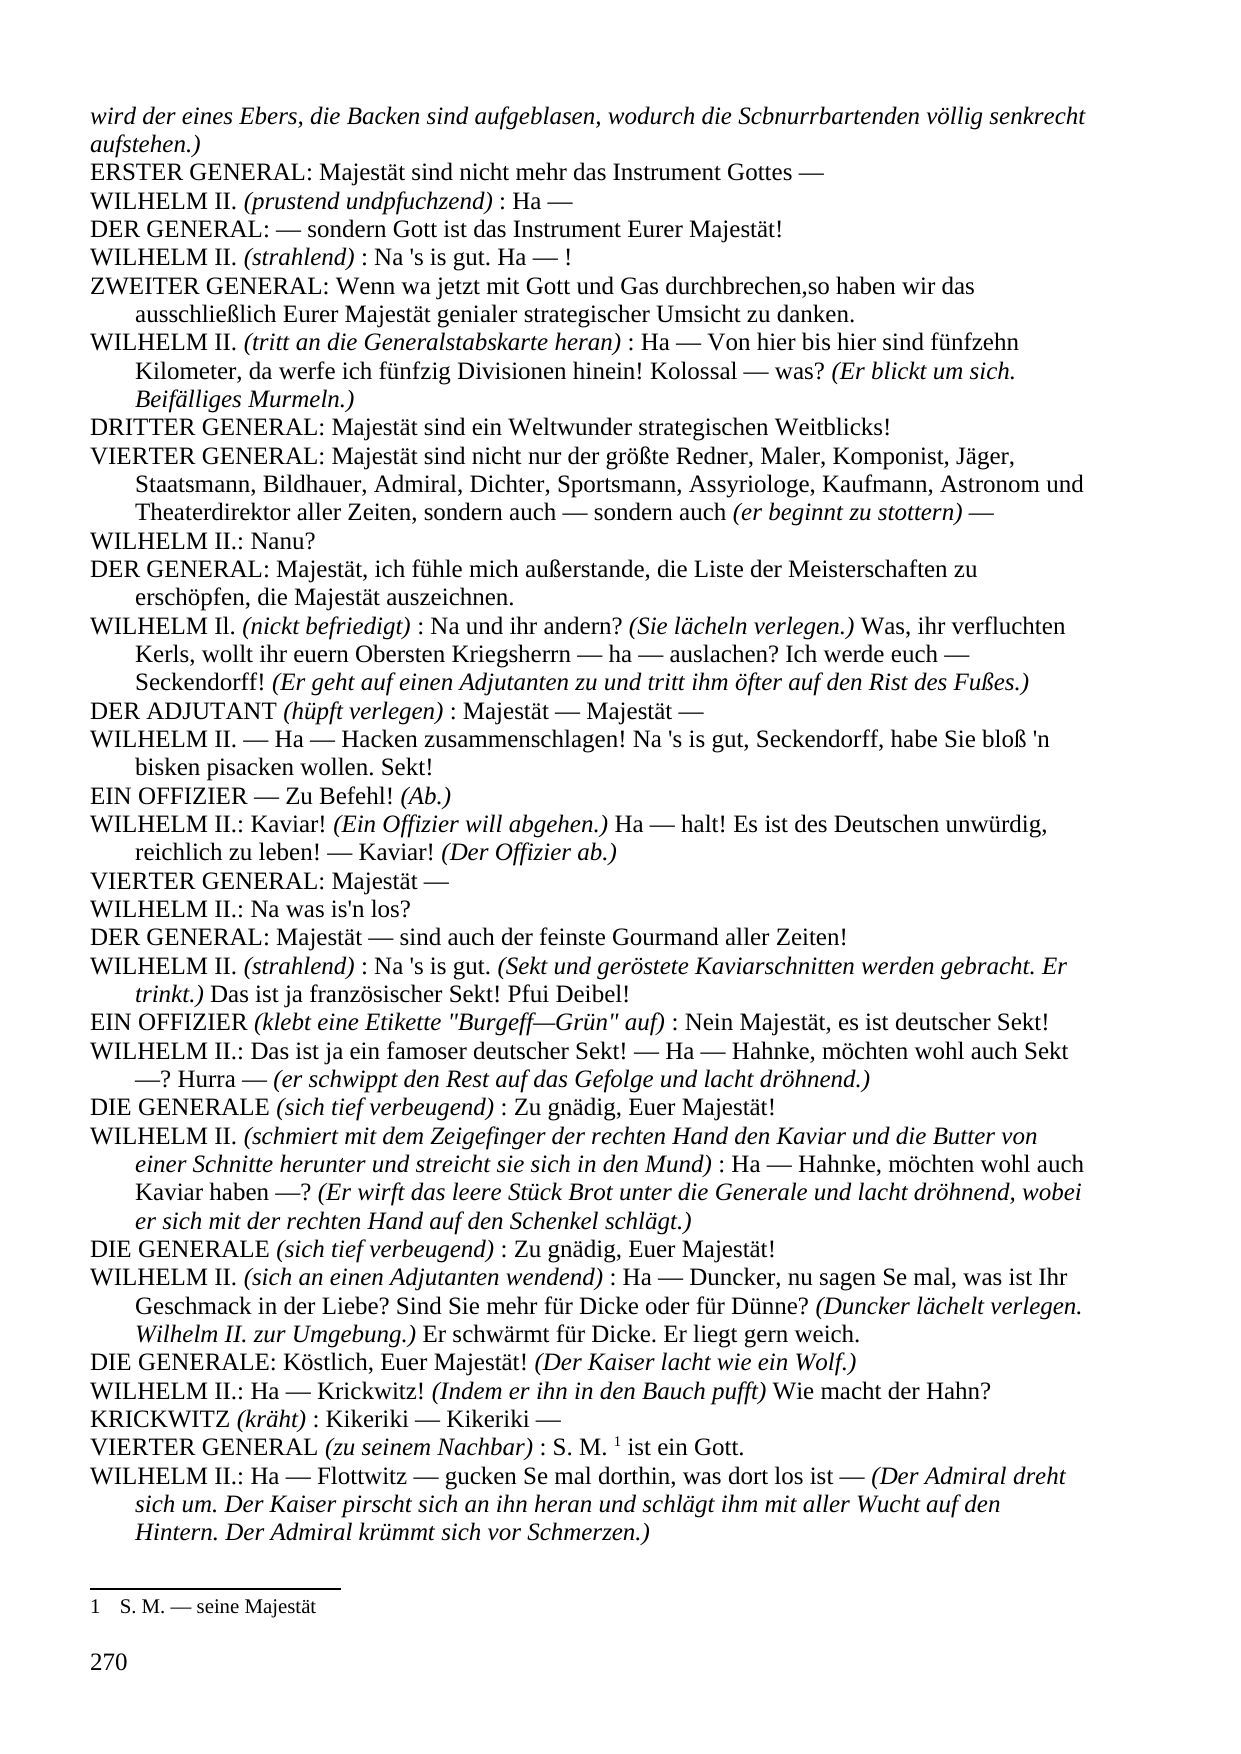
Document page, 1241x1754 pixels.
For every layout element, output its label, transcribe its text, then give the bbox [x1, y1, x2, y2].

text WILHELM II.: Das ist ja ein famoser deutscher Sekt! — Ha — Hahnke, möchten wohl auch Sekt —? Hurra — (er schwippt den Rest auf das Gefolge und lacht dröhnend.) [90, 1036, 1091, 1093]
text WILHELM II. — Ha — Hacken zusammenschlagen! Na 's is gut, Seckendorff, habe Sie bloß 'n bisken pisacken wollen. Sekt! [90, 724, 1091, 781]
text WILHELM II. (prustend undpfuchzend) : Ha — [90, 186, 1091, 214]
text DER GENERAL: Majestät — sind auch der feinste Gourmand aller Zeiten! [90, 923, 1091, 951]
text WILHELM II. (strahlend) : Na 's is gut. Ha — ! [90, 243, 1091, 271]
text ZWEITER GENERAL: Wenn wa jetzt mit Gott und Gas durchbrechen,so haben wir das ausschließlich Eurer Majestät genialer strategischer Umsicht zu danken. [90, 271, 1091, 328]
text DIE GENERALE (sich tief verbeugend) : Zu gnädig, Euer Majestät! [90, 1093, 1091, 1121]
text WILHELM II.: Ha — Flottwitz — gucken Se mal dorthin, was dort los ist — (Der Admiral dreht sich um. Der Kaiser pirscht sich an ihn heran und schlägt ihm mit aller Wucht auf den Hintern. Der Admiral krümmt sich vor Schmerzen.) [90, 1461, 1091, 1546]
text WILHELM II. (strahlend) : Na 's is gut. (Sekt und geröstete Kaviarschnitten werden gebracht. Er trinkt.) Das ist ja französischer Sekt! Pfui Deibel! [90, 951, 1091, 1008]
text wird der eines Ebers, die Backen sind aufgeblasen, wodurch die Scbnurrbartenden völlig senkrecht aufstehen.) [90, 75, 1091, 158]
text EIN OFFIZIER (klebt eine Etikette "Burgeff—Grün" auf) : Nein Majestät, es ist deutscher Sekt! [90, 1008, 1091, 1036]
text WILHELM II.: Nanu? [90, 526, 1091, 554]
text VIERTER GENERAL: Majestät sind nicht nur der größte Redner, Maler, Komponist, Jäger, Staatsmann, Bildhauer, Admiral, Dichter, Sportsmann, Assyriologe, Kaufmann, Astronom und Theaterdirektor aller Zeiten, sondern auch — sondern auch (er beginnt zu stottern) — [90, 441, 1091, 526]
text DIE GENERALE (sich tief verbeugend) : Zu gnädig, Euer Majestät! [90, 1234, 1091, 1263]
text WILHELM II.: Na was is'n los? [90, 894, 1091, 923]
text WILHELM II. (tritt an die Generalstabskarte heran) : Ha — Von hier bis hier sind fünfzehn Kilometer, da werfe ich fünfzig Divisionen hinein! Kolossal — was? (Er blickt um sich. Beifälliges Murmeln.) [90, 328, 1091, 413]
text VIERTER GENERAL: Majestät — [90, 866, 1091, 894]
text S. M. — seine Majestät [90, 1595, 1091, 1618]
text KRICKWITZ (kräht) : Kikeriki — Kikeriki — [90, 1404, 1091, 1433]
text WILHELM II.: Ha — Krickwitz! (Indem er ihn in den Bauch pufft) Wie macht der Hahn? [90, 1376, 1091, 1404]
text WILHELM II. (sich an einen Adjutanten wendend) : Ha — Duncker, nu sagen Se mal, was ist Ihr Geschmack in der Liebe? Sind Sie mehr für Dicke oder für Dünne? (Duncker lächelt verlegen. Wilhelm II. zur Umgebung.) Er schwärmt für Dicke. Er liegt gern weich. [90, 1263, 1091, 1348]
text DRITTER GENERAL: Majestät sind ein Weltwunder strategischen Weitblicks! [90, 413, 1091, 441]
text VIERTER GENERAL (zu seinem Nachbar) : S. M. ist ein Gott. [90, 1433, 1091, 1461]
text DER GENERAL: — sondern Gott ist das Instrument Eurer Majestät! [90, 214, 1091, 243]
text ERSTER GENERAL: Majestät sind nicht mehr das Instrument Gottes — [90, 158, 1091, 186]
text WILHELM II. (schmiert mit dem Zeigefinger der rechten Hand den Kaviar und die Butter von einer Schnitte herunter und streicht sie sich in den Mund) : Ha — Hahnke, möchten wohl auch Kaviar haben —? (Er wirft das leere Stück Brot unter die Generale und lacht dröhnend, wobei er sich mit der rechten Hand auf den Schenkel schlägt.) [90, 1121, 1091, 1234]
text DER GENERAL: Majestät, ich fühle mich außerstande, die Liste der Meisterschaften zu erschöpfen, die Majestät auszeichnen. [90, 554, 1091, 611]
text EIN OFFIZIER — Zu Befehl! (Ab.) [90, 781, 1091, 809]
text WILHELM II.: Kaviar! (Ein Offizier will abgehen.) Ha — halt! Es ist des Deutschen unwürdig, reichlich zu leben! — Kaviar! (Der Offizier ab.) [90, 809, 1091, 866]
text WILHELM Il. (nickt befriedigt) : Na und ihr andern? (Sie lächeln verlegen.) Was, ihr verfluchten Kerls, wollt ihr euern Obersten Kriegsherrn — ha — auslachen? Ich werde euch — Seckendorff! (Er geht auf einen Adjutanten zu und tritt ihm öfter auf den Rist des Fußes.) [90, 611, 1091, 696]
text DIE GENERALE: Köstlich, Euer Majestät! (Der Kaiser lacht wie ein Wolf.) [90, 1348, 1091, 1376]
text DER ADJUTANT (hüpft verlegen) : Majestät — Majestät — [90, 696, 1091, 724]
